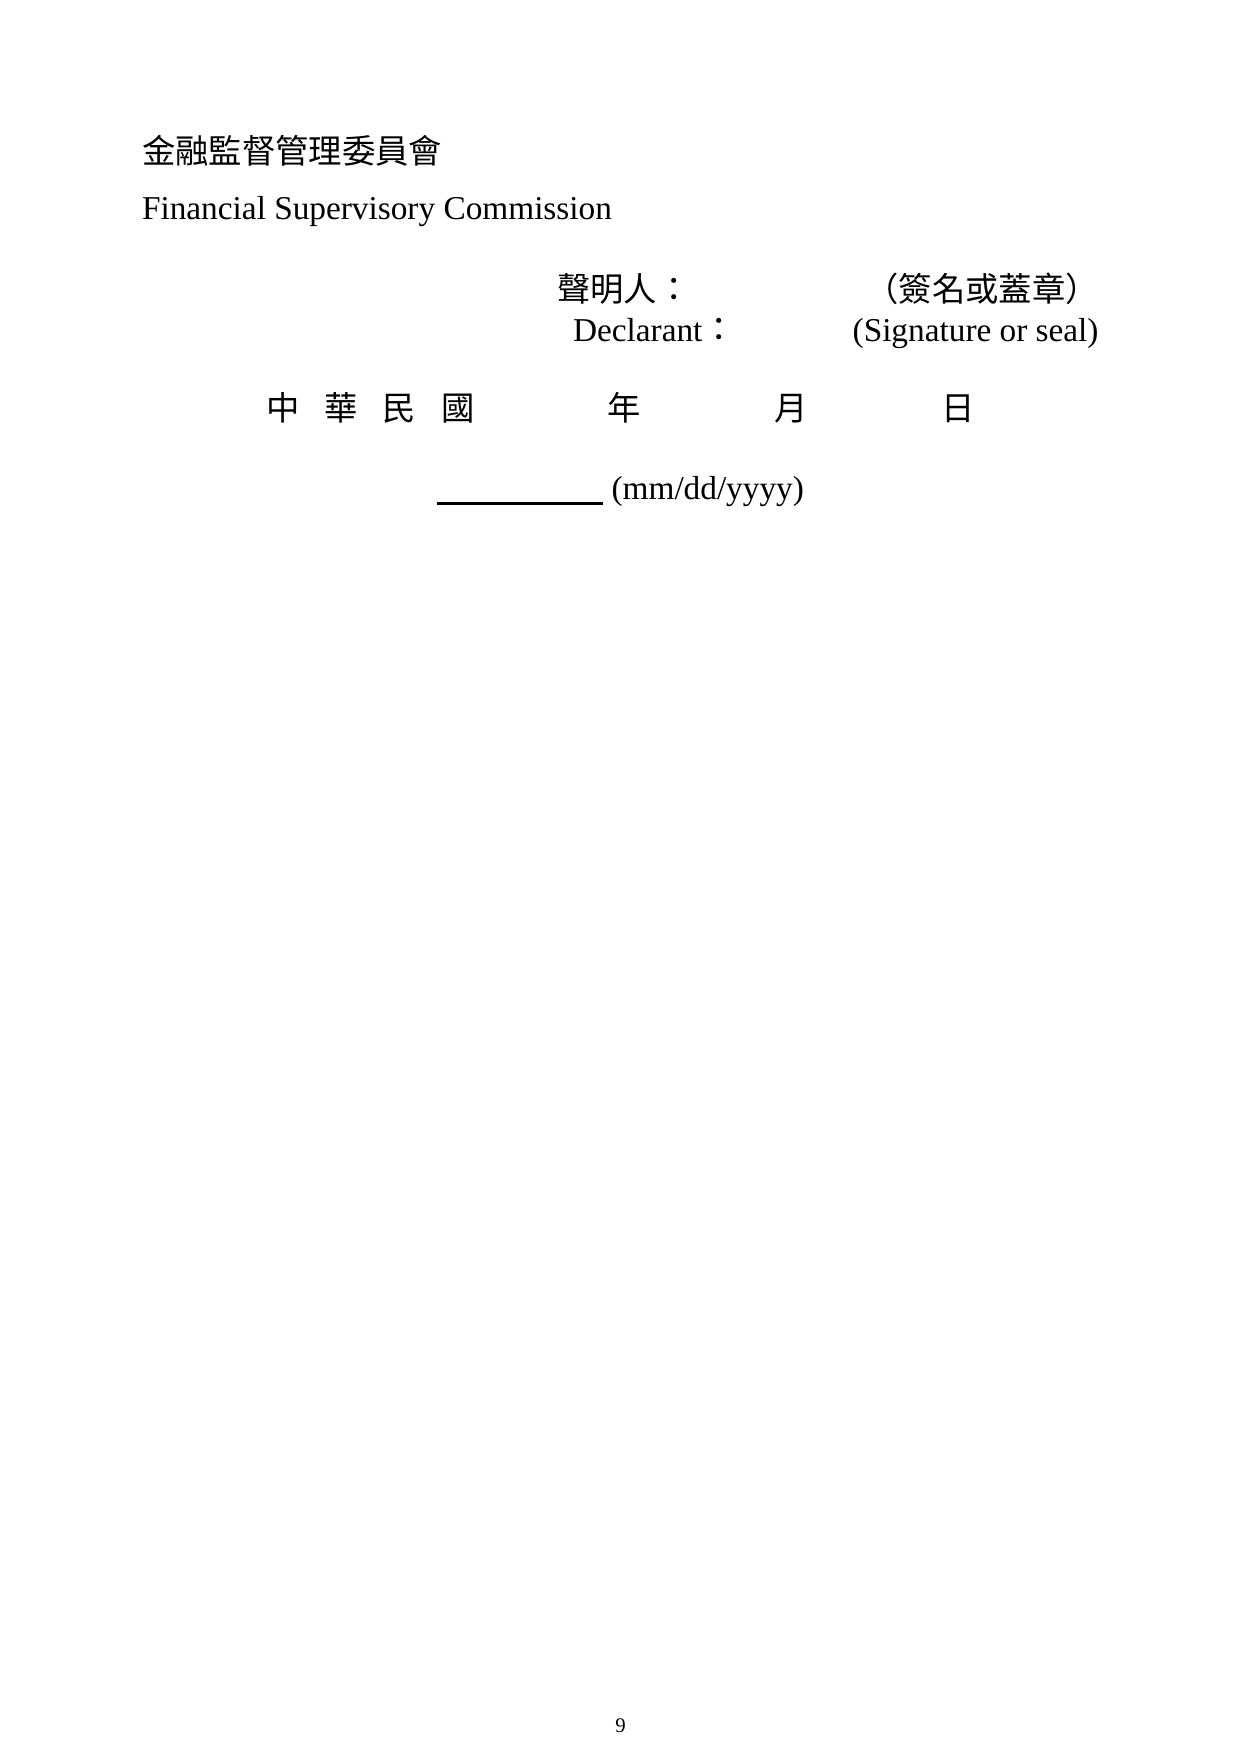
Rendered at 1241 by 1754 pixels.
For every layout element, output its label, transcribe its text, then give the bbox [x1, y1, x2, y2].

text 聲明人： （簽名或蓋章） [142, 270, 1098, 310]
text (mm/dd/yyyy) [142, 468, 1098, 508]
text 中 華 民 國 年 月 日 [142, 389, 1098, 428]
text 金融監督管理委員會 [142, 118, 1098, 174]
text Declarant： (Signature or seal) [142, 310, 1098, 349]
text Financial Supervisory Commission [142, 174, 1098, 231]
